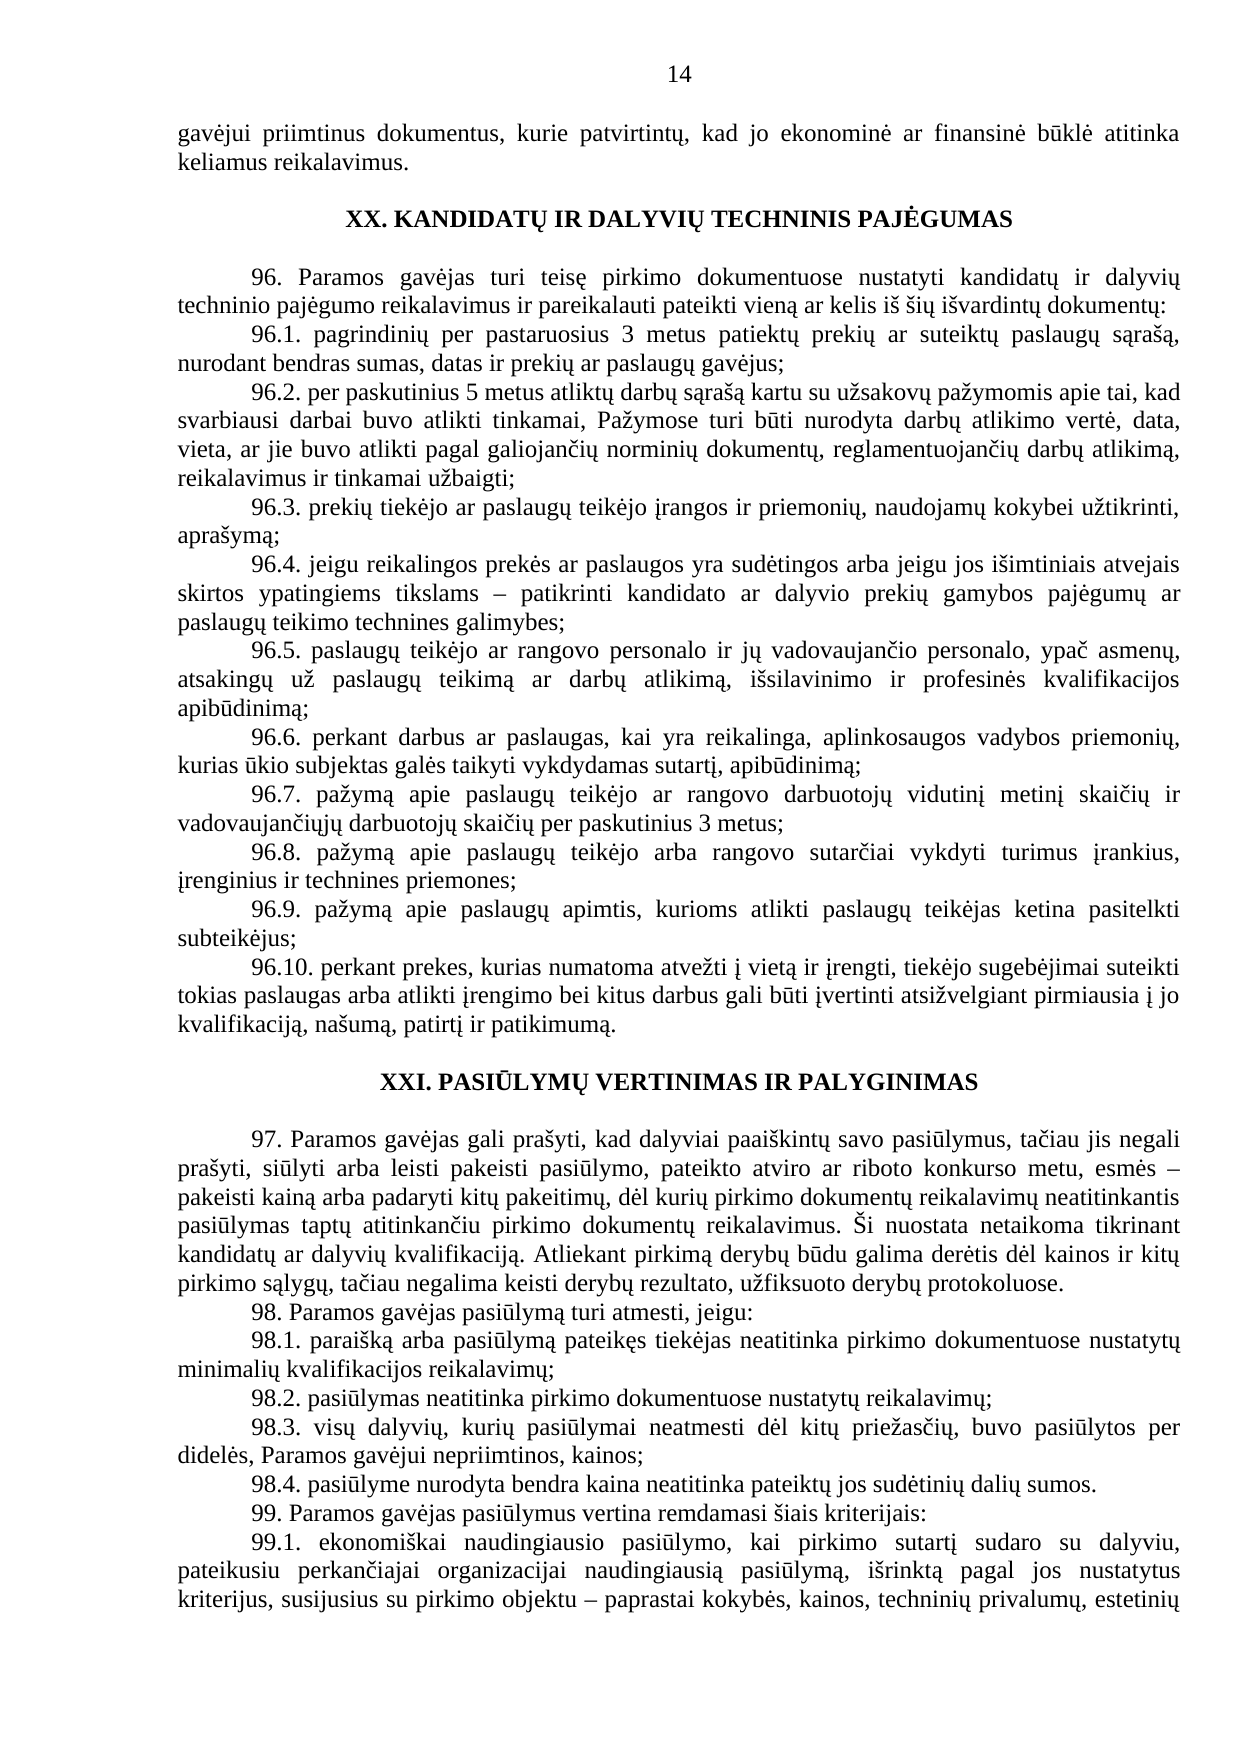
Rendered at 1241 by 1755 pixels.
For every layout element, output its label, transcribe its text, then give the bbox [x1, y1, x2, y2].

text 96.1. pagrindinių per pastaruosius 3 metus patiektų prekių ar suteiktų paslaugų sąrašą, nurodant bendras sumas, datas ir prekių ar paslaugų gavėjus; [177, 319, 1181, 377]
text 97. Paramos gavėjas gali prašyti, kad dalyviai paaiškintų savo pasiūlymus, tačiau jis negali prašyti, siūlyti arba leisti pakeisti pasiūlymo, pateikto atviro ar riboto konkurso metu, esmės – pakeisti kainą arba padaryti kitų pakeitimų, dėl kurių pirkimo dokumentų reikalavimų neatitinkantis pasiūlymas taptų atitinkančiu pirkimo dokumentų reikalavimus. Ši nuostata netaikoma tikrinant kandidatų ar dalyvių kvalifikaciją. Atliekant pirkimą derybų būdu galima derėtis dėl kainos ir kitų pirkimo sąlygų, tačiau negalima keisti derybų rezultato, užfiksuoto derybų protokoluose. [177, 1124, 1181, 1297]
text 96.3. prekių tiekėjo ar paslaugų teikėjo įrangos ir priemonių, naudojamų kokybei užtikrinti, aprašymą; [177, 492, 1181, 549]
text 96.10. perkant prekes, kurias numatoma atvežti į vietą ir įrengti, tiekėjo sugebėjimai suteikti tokias paslaugas arba atlikti įrengimo bei kitus darbus gali būti įvertinti atsižvelgiant pirmiausia į jo kvalifikaciją, našumą, patirtį ir patikimumą. [177, 952, 1181, 1038]
text 96.2. per paskutinius 5 metus atliktų darbų sąrašą kartu su užsakovų pažymomis apie tai, kad svarbiausi darbai buvo atlikti tinkamai, Pažymose turi būti nurodyta darbų atlikimo vertė, data, vieta, ar jie buvo atlikti pagal galiojančių norminių dokumentų, reglamentuojančių darbų atlikimą, reikalavimus ir tinkamai užbaigti; [177, 377, 1181, 492]
text 96.4. jeigu reikalingos prekės ar paslaugos yra sudėtingos arba jeigu jos išimtiniais atvejais skirtos ypatingiems tikslams – patikrinti kandidato ar dalyvio prekių gamybos pajėgumų ar paslaugų teikimo technines galimybes; [177, 549, 1181, 636]
text 98. Paramos gavėjas pasiūlymą turi atmesti, jeigu: [177, 1297, 1181, 1326]
text gavėjui priimtinus dokumentus, kurie patvirtintų, kad jo ekonominė ar finansinė būklė atitinka keliamus reikalavimus. [177, 118, 1181, 176]
text 98.3. visų dalyvių, kurių pasiūlymai neatmesti dėl kitų priežasčių, buvo pasiūlytos per didelės, Paramos gavėjui nepriimtinos, kainos; [177, 1412, 1181, 1469]
text 96.6. perkant darbus ar paslaugas, kai yra reikalinga, aplinkosaugos vadybos priemonių, kurias ūkio subjektas galės taikyti vykdydamas sutartį, apibūdinimą; [177, 722, 1181, 779]
text XX. KANDIDATŲ IR DALYVIŲ TECHNINIS PAJĖGUMAS [177, 204, 1181, 233]
text 96. Paramos gavėjas turi teisę pirkimo dokumentuose nustatyti kandidatų ir dalyvių techninio pajėgumo reikalavimus ir pareikalauti pateikti vieną ar kelis iš šių išvardintų dokumentų: [177, 262, 1181, 319]
text 98.2. pasiūlymas neatitinka pirkimo dokumentuose nustatytų reikalavimų; [177, 1383, 1181, 1412]
text 96.9. pažymą apie paslaugų apimtis, kurioms atlikti paslaugų teikėjas ketina pasitelkti subteikėjus; [177, 894, 1181, 952]
text 96.5. paslaugų teikėjo ar rangovo personalo ir jų vadovaujančio personalo, ypač asmenų, atsakingų už paslaugų teikimą ar darbų atlikimą, išsilavinimo ir profesinės kvalifikacijos apibūdinimą; [177, 636, 1181, 722]
text 98.4. pasiūlyme nurodyta bendra kaina neatitinka pateiktų jos sudėtinių dalių sumos. [177, 1469, 1181, 1498]
text 96.7. pažymą apie paslaugų teikėjo ar rangovo darbuotojų vidutinį metinį skaičių ir vadovaujančiųjų darbuotojų skaičių per paskutinius 3 metus; [177, 779, 1181, 837]
text 98.1. paraišką arba pasiūlymą pateikęs tiekėjas neatitinka pirkimo dokumentuose nustatytų minimalių kvalifikacijos reikalavimų; [177, 1326, 1181, 1383]
text XXI. PASIŪLYMŲ VERTINIMAS IR PALYGINIMAS [177, 1067, 1181, 1096]
text 96.8. pažymą apie paslaugų teikėjo arba rangovo sutarčiai vykdyti turimus įrankius, įrenginius ir technines priemones; [177, 837, 1181, 894]
text 99. Paramos gavėjas pasiūlymus vertina remdamasi šiais kriterijais: [177, 1498, 1181, 1527]
text 99.1. ekonomiškai naudingiausio pasiūlymo, kai pirkimo sutartį sudaro su dalyviu, pateikusiu perkančiajai organizacijai naudingiausią pasiūlymą, išrinktą pagal jos nustatytus kriterijus, susijusius su pirkimo objektu – paprastai kokybės, kainos, techninių privalumų, estetinių [177, 1527, 1181, 1613]
